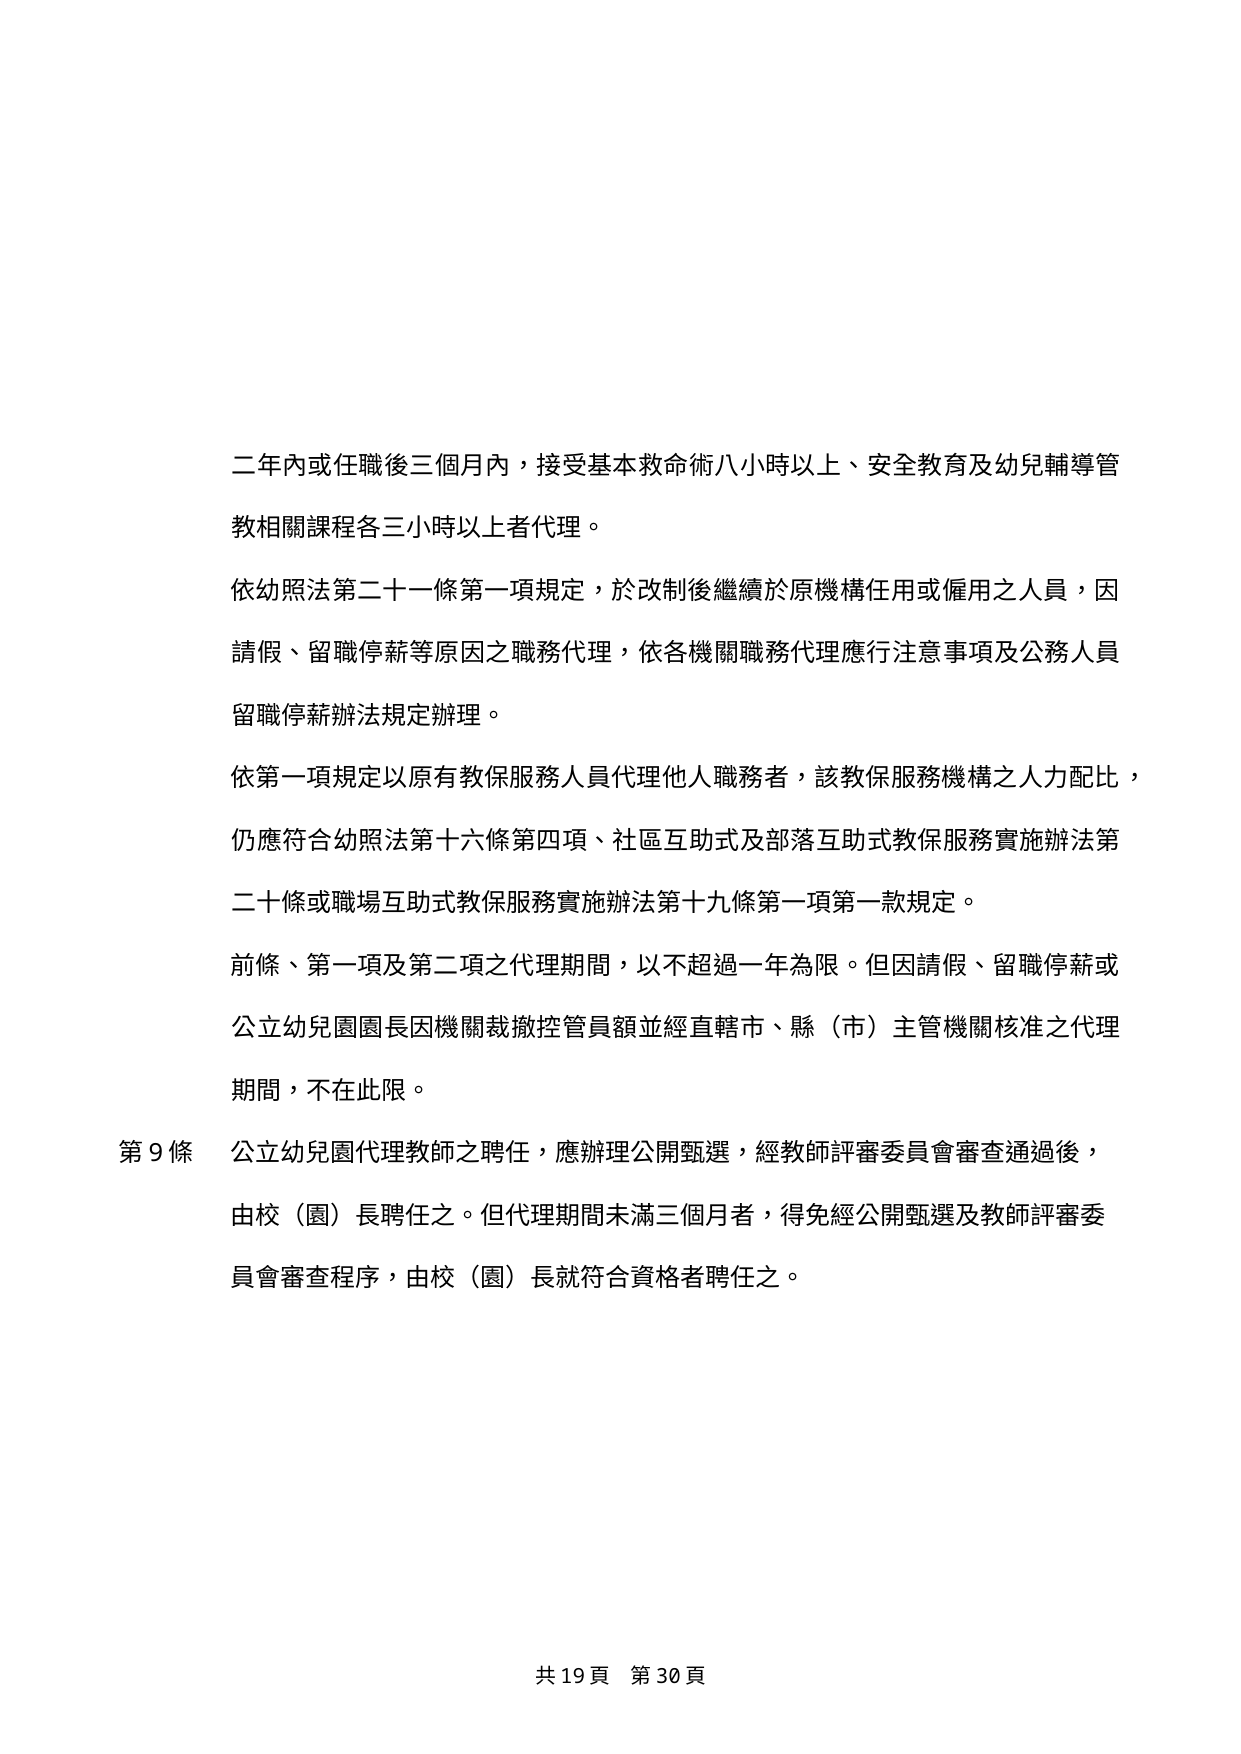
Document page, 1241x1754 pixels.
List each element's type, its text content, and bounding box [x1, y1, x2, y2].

text 前條、第一項及第二項之代理期間，以不超過一年為限。但因請假、留職停薪或公立幼兒園園長因機關裁撤控管員額並經直轄市、縣（市）主管機關核准之代理期間，不在此限。 [230, 922, 1122, 1109]
text 依幼照法第二十一條第一項規定，於改制後繼續於原機構任用或僱用之人員，因請假、留職停薪等原因之職務代理，依各機關職務代理應行注意事項及公務人員留職停薪辦法規定辦理。 [230, 547, 1122, 734]
text 二年內或任職後三個月內，接受基本救命術八小時以上、安全教育及幼兒輔導管教相關課程各三小時以上者代理。 [230, 422, 1122, 547]
text 依第一項規定以原有教保服務人員代理他人職務者，該教保服務機構之人力配比，仍應符合幼照法第十六條第四項、社區互助式及部落互助式教保服務實施辦法第二十條或職場互助式教保服務實施辦法第十九條第一項第一款規定。 [230, 734, 1122, 922]
text 第9條 公立幼兒園代理教師之聘任，應辦理公開甄選，經教師評審委員會審查通過後，由校（園）長聘任之。但代理期間未滿三個月者，得免經公開甄選及教師評審委員會審查程序，由校（園）長就符合資格者聘任之。 [118, 1109, 1122, 1297]
